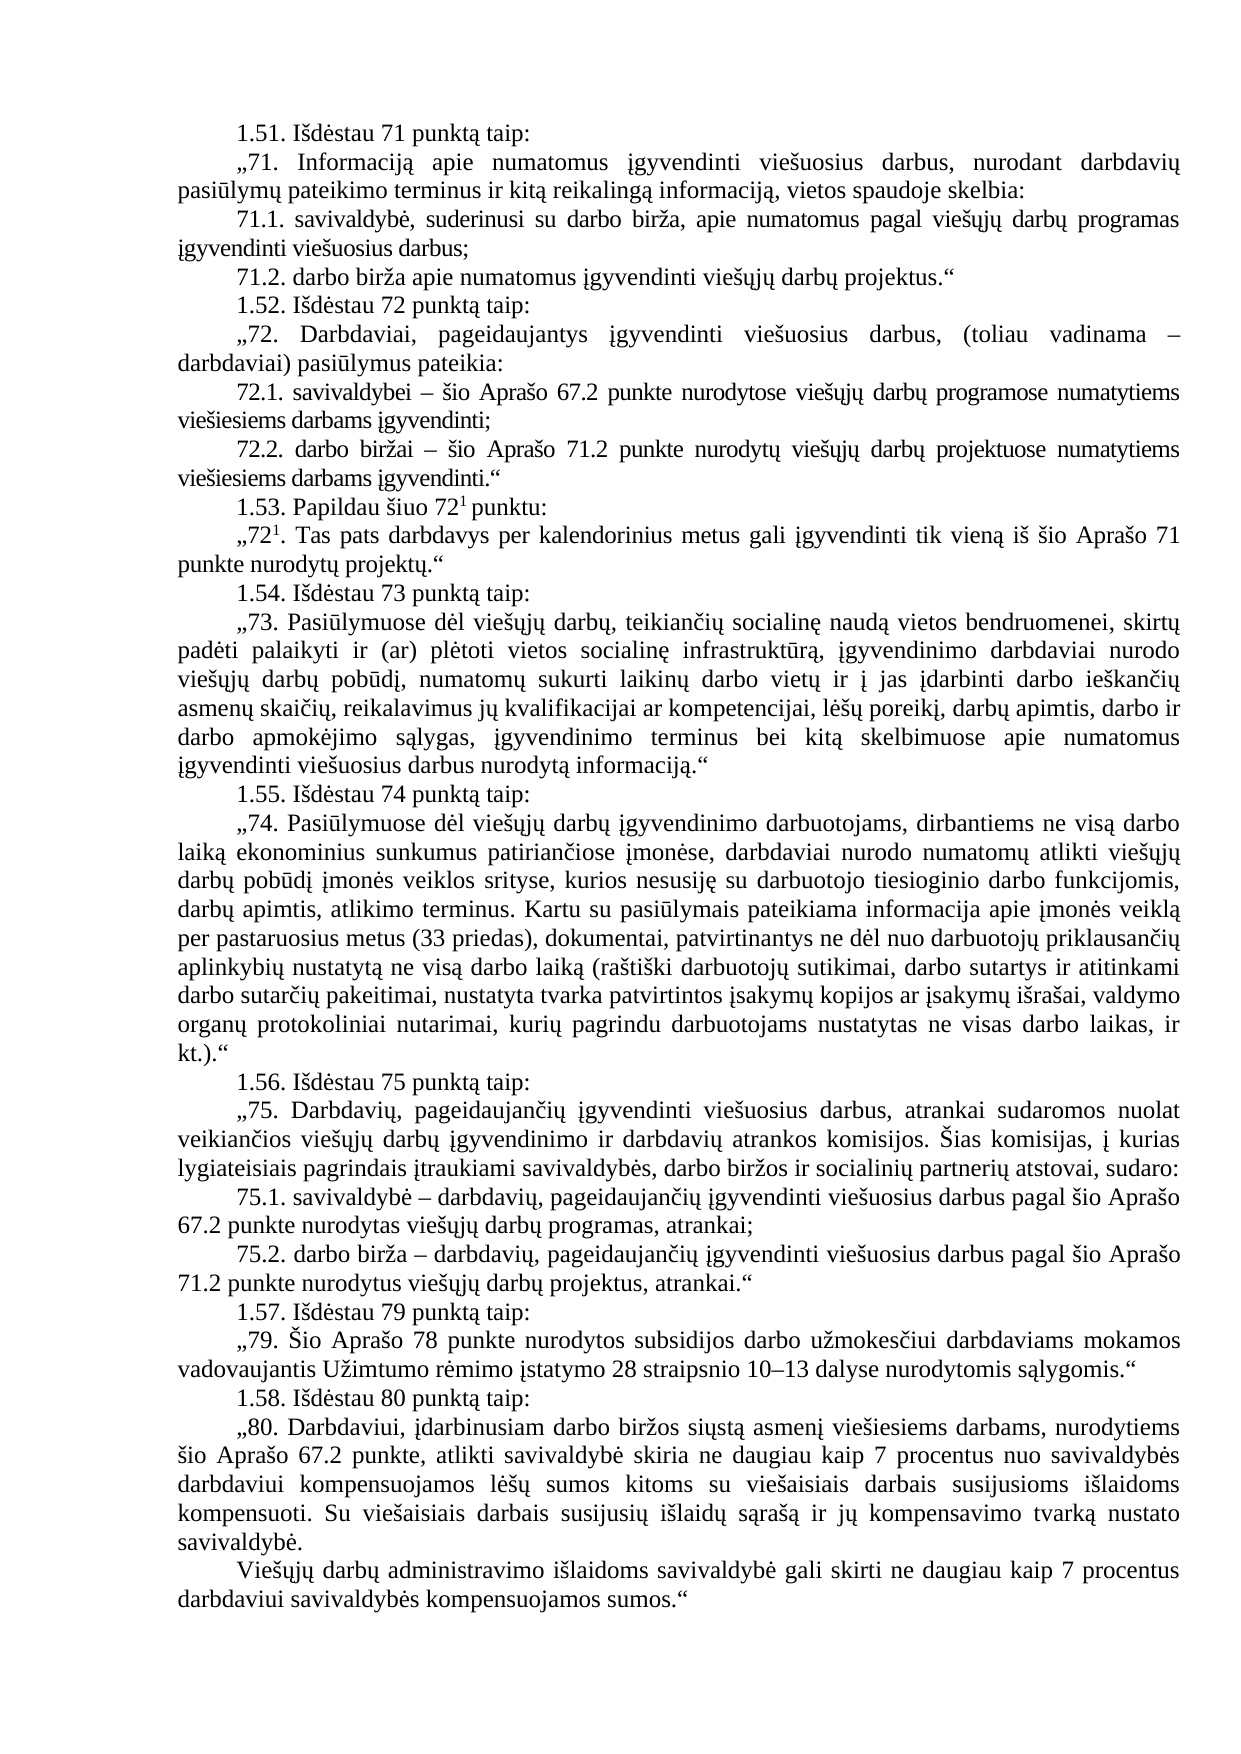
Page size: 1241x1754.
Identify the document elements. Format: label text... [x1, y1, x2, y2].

text 1.53. Papildau šiuo 721 punktu: [177, 492, 1181, 521]
text „73. Pasiūlymuose dėl viešųjų darbų, teikiančių socialinę naudą vietos bendruomenei, skirtų padėti palaikyti ir (ar) plėtoti vietos socialinę infrastruktūrą, įgyvendinimo darbdaviai nurodo viešųjų darbų pobūdį, numatomų sukurti laikinų darbo vietų ir į jas įdarbinti darbo ieškančių asmenų skaičių, reikalavimus jų kvalifikacijai ar kompetencijai, lėšų poreikį, darbų apimtis, darbo ir darbo apmokėjimo sąlygas, įgyvendinimo terminus bei kitą skelbimuose apie numatomus įgyvendinti viešuosius darbus nurodytą informaciją.“ [177, 607, 1181, 779]
text „72. Darbdaviai, pageidaujantys įgyvendinti viešuosius darbus, (toliau vadinama – darbdaviai) pasiūlymus pateikia: [177, 319, 1181, 377]
text 1.51. Išdėstau 71 punktą taip: [177, 118, 1181, 147]
text 1.52. Išdėstau 72 punktą taip: [177, 291, 1181, 319]
text 1.54. Išdėstau 73 punktą taip: [177, 578, 1181, 607]
text „80. Darbdaviui, įdarbinusiam darbo biržos siųstą asmenį viešiesiems darbams, nurodytiems šio Aprašo 67.2 punkte, atlikti savivaldybė skiria ne daugiau kaip 7 procentus nuo savivaldybės darbdaviui kompensuojamos lėšų sumos kitoms su viešaisiais darbais susijusioms išlaidoms kompensuoti. Su viešaisiais darbais susijusių išlaidų sąrašą ir jų kompensavimo tvarką nustato savivaldybė. [177, 1412, 1181, 1556]
text 1.56. Išdėstau 75 punktą taip: [177, 1067, 1181, 1096]
text „71. Informaciją apie numatomus įgyvendinti viešuosius darbus, nurodant darbdavių pasiūlymų pateikimo terminus ir kitą reikalingą informaciją, vietos spaudoje skelbia: [177, 147, 1181, 204]
text 1.58. Išdėstau 80 punktą taip: [177, 1383, 1181, 1412]
text 72.1. savivaldybei – šio Aprašo 67.2 punkte nurodytose viešųjų darbų programose numatytiems viešiesiems darbams įgyvendinti; [177, 377, 1181, 434]
text „79. Šio Aprašo 78 punkte nurodytos subsidijos darbo užmokesčiui darbdaviams mokamos vadovaujantis Užimtumo rėmimo įstatymo 28 straipsnio 10–13 dalyse nurodytomis sąlygomis.“ [177, 1326, 1181, 1383]
text „74. Pasiūlymuose dėl viešųjų darbų įgyvendinimo darbuotojams, dirbantiems ne visą darbo laiką ekonominius sunkumus patiriančiose įmonėse, darbdaviai nurodo numatomų atlikti viešųjų darbų pobūdį įmonės veiklos srityse, kurios nesusiję su darbuotojo tiesioginio darbo funkcijomis, darbų apimtis, atlikimo terminus. Kartu su pasiūlymais pateikiama informacija apie įmonės veiklą per pastaruosius metus (33 priedas), dokumentai, patvirtinantys ne dėl nuo darbuotojų priklausančių aplinkybių nustatytą ne visą darbo laiką (raštiški darbuotojų sutikimai, darbo sutartys ir atitinkami darbo sutarčių pakeitimai, nustatyta tvarka patvirtintos įsakymų kopijos ar įsakymų išrašai, valdymo organų protokoliniai nutarimai, kurių pagrindu darbuotojams nustatytas ne visas darbo laikas, ir kt.).“ [177, 808, 1181, 1067]
text 75.1. savivaldybė – darbdavių, pageidaujančių įgyvendinti viešuosius darbus pagal šio Aprašo 67.2 punkte nurodytas viešųjų darbų programas, atrankai; [177, 1182, 1181, 1239]
text 75.2. darbo birža – darbdavių, pageidaujančių įgyvendinti viešuosius darbus pagal šio Aprašo 71.2 punkte nurodytus viešųjų darbų projektus, atrankai.“ [177, 1239, 1181, 1297]
text 1.57. Išdėstau 79 punktą taip: [177, 1297, 1181, 1326]
text 71.2. darbo birža apie numatomus įgyvendinti viešųjų darbų projektus.“ [177, 262, 1181, 291]
text 72.2. darbo biržai – šio Aprašo 71.2 punkte nurodytų viešųjų darbų projektuose numatytiems viešiesiems darbams įgyvendinti.“ [177, 434, 1181, 492]
text Viešųjų darbų administravimo išlaidoms savivaldybė gali skirti ne daugiau kaip 7 procentus darbdaviui savivaldybės kompensuojamos sumos.“ [177, 1556, 1181, 1613]
text „75. Darbdavių, pageidaujančių įgyvendinti viešuosius darbus, atrankai sudaromos nuolat veikiančios viešųjų darbų įgyvendinimo ir darbdavių atrankos komisijos. Šias komisijas, į kurias lygiateisiais pagrindais įtraukiami savivaldybės, darbo biržos ir socialinių partnerių atstovai, sudaro: [177, 1096, 1181, 1182]
text „721. Tas pats darbdavys per kalendorinius metus gali įgyvendinti tik vieną iš šio Aprašo 71 punkte nurodytų projektų.“ [177, 521, 1181, 578]
text 71.1. savivaldybė, suderinusi su darbo birža, apie numatomus pagal viešųjų darbų programas įgyvendinti viešuosius darbus; [177, 204, 1181, 262]
text 1.55. Išdėstau 74 punktą taip: [177, 779, 1181, 808]
